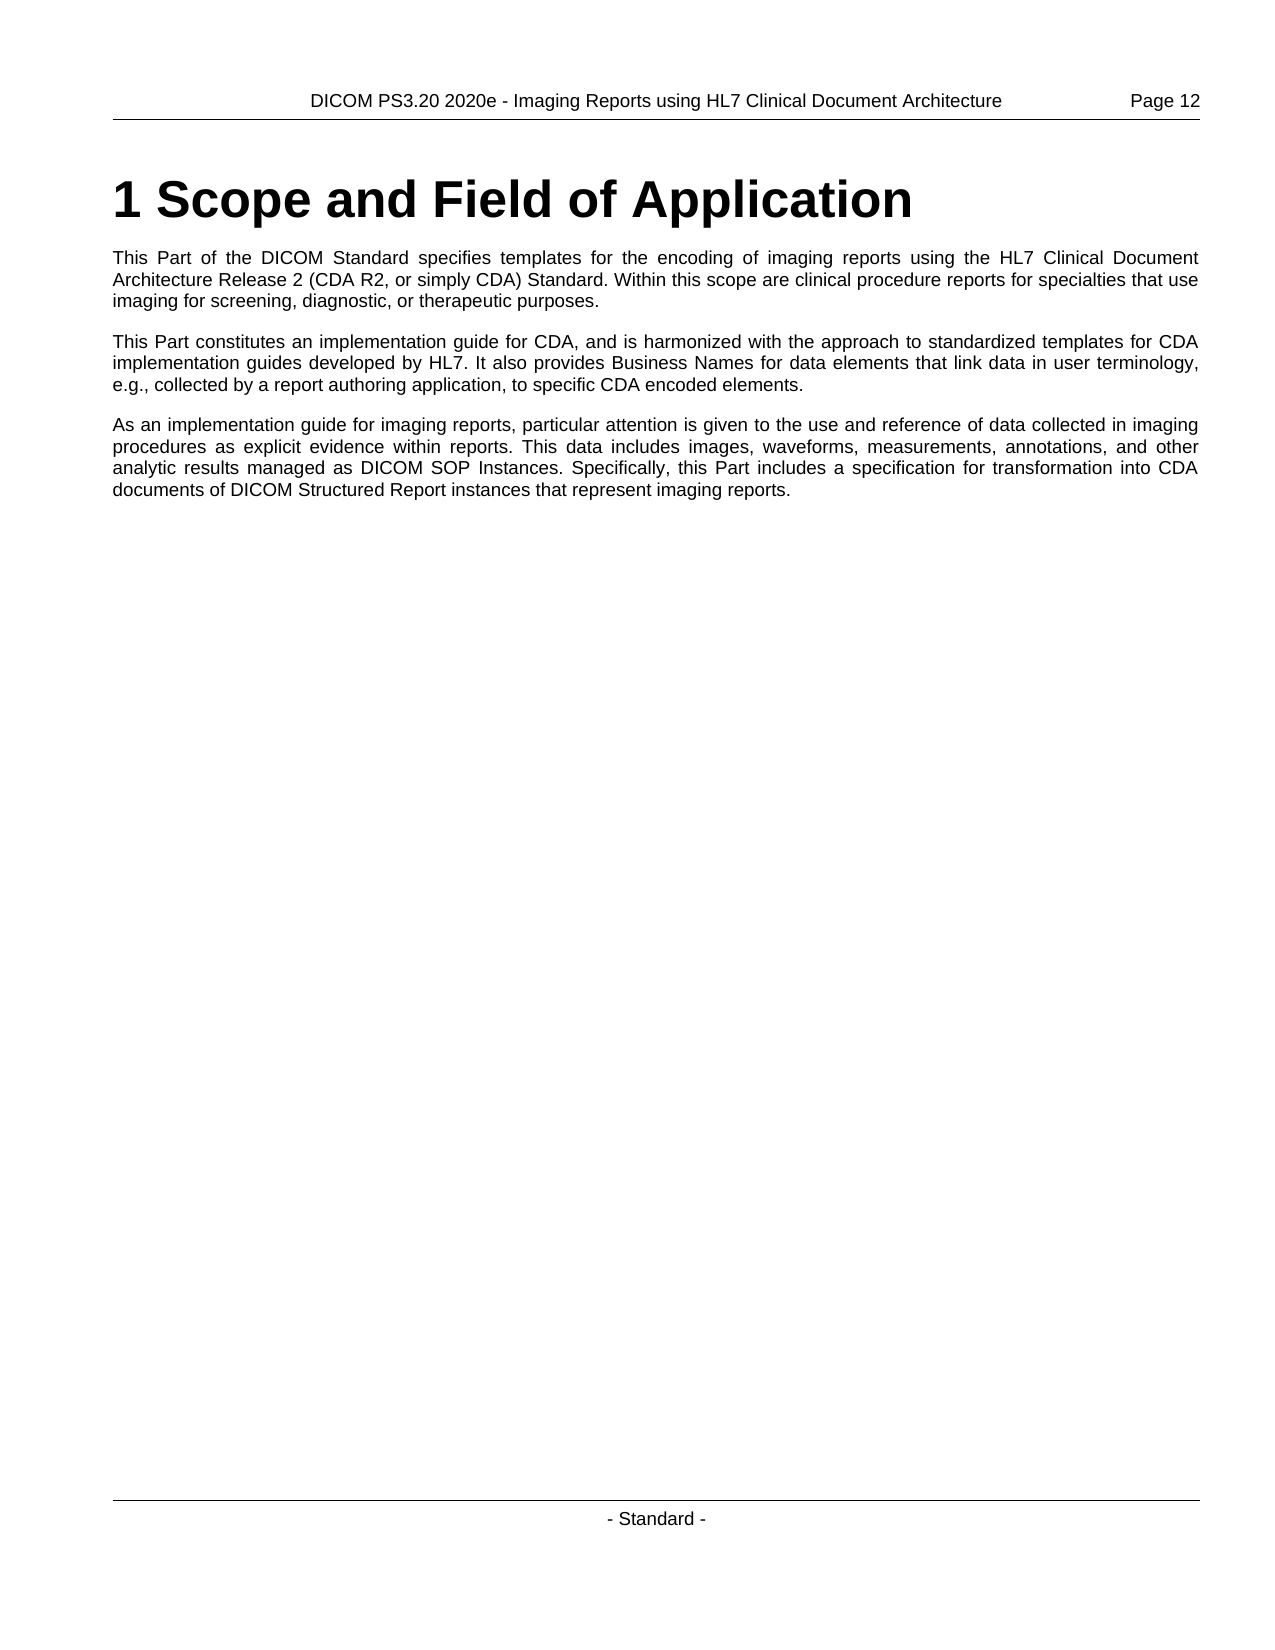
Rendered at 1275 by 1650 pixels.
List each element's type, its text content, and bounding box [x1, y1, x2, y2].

text This Part constitutes an implementation guide for CDA, and is harmonized with the approach to standardized templates for CDA implementation guides developed by HL7. It also provides Business Names for data elements that link data in user terminology, e.g., collected by a report authoring application, to specific CDA encoded elements. [112, 331, 1200, 395]
text 1 Scope and Field of Application [112, 169, 1200, 228]
text As an implementation guide for imaging reports, particular attention is given to the use and reference of data collected in imaging procedures as explicit evidence within reports. This data includes images, waveforms, measurements, annotations, and other analytic results managed as DICOM SOP Instances. Specifically, this Part includes a specification for transformation into CDA documents of DICOM Structured Report instances that represent imaging reports. [112, 414, 1200, 500]
text This Part of the DICOM Standard specifies templates for the encoding of imaging reports using the HL7 Clinical Document Architecture Release 2 (CDA R2, or simply CDA) Standard. Within this scope are clinical procedure reports for specialties that use imaging for screening, diagnostic, or therapeutic purposes. [112, 247, 1200, 312]
